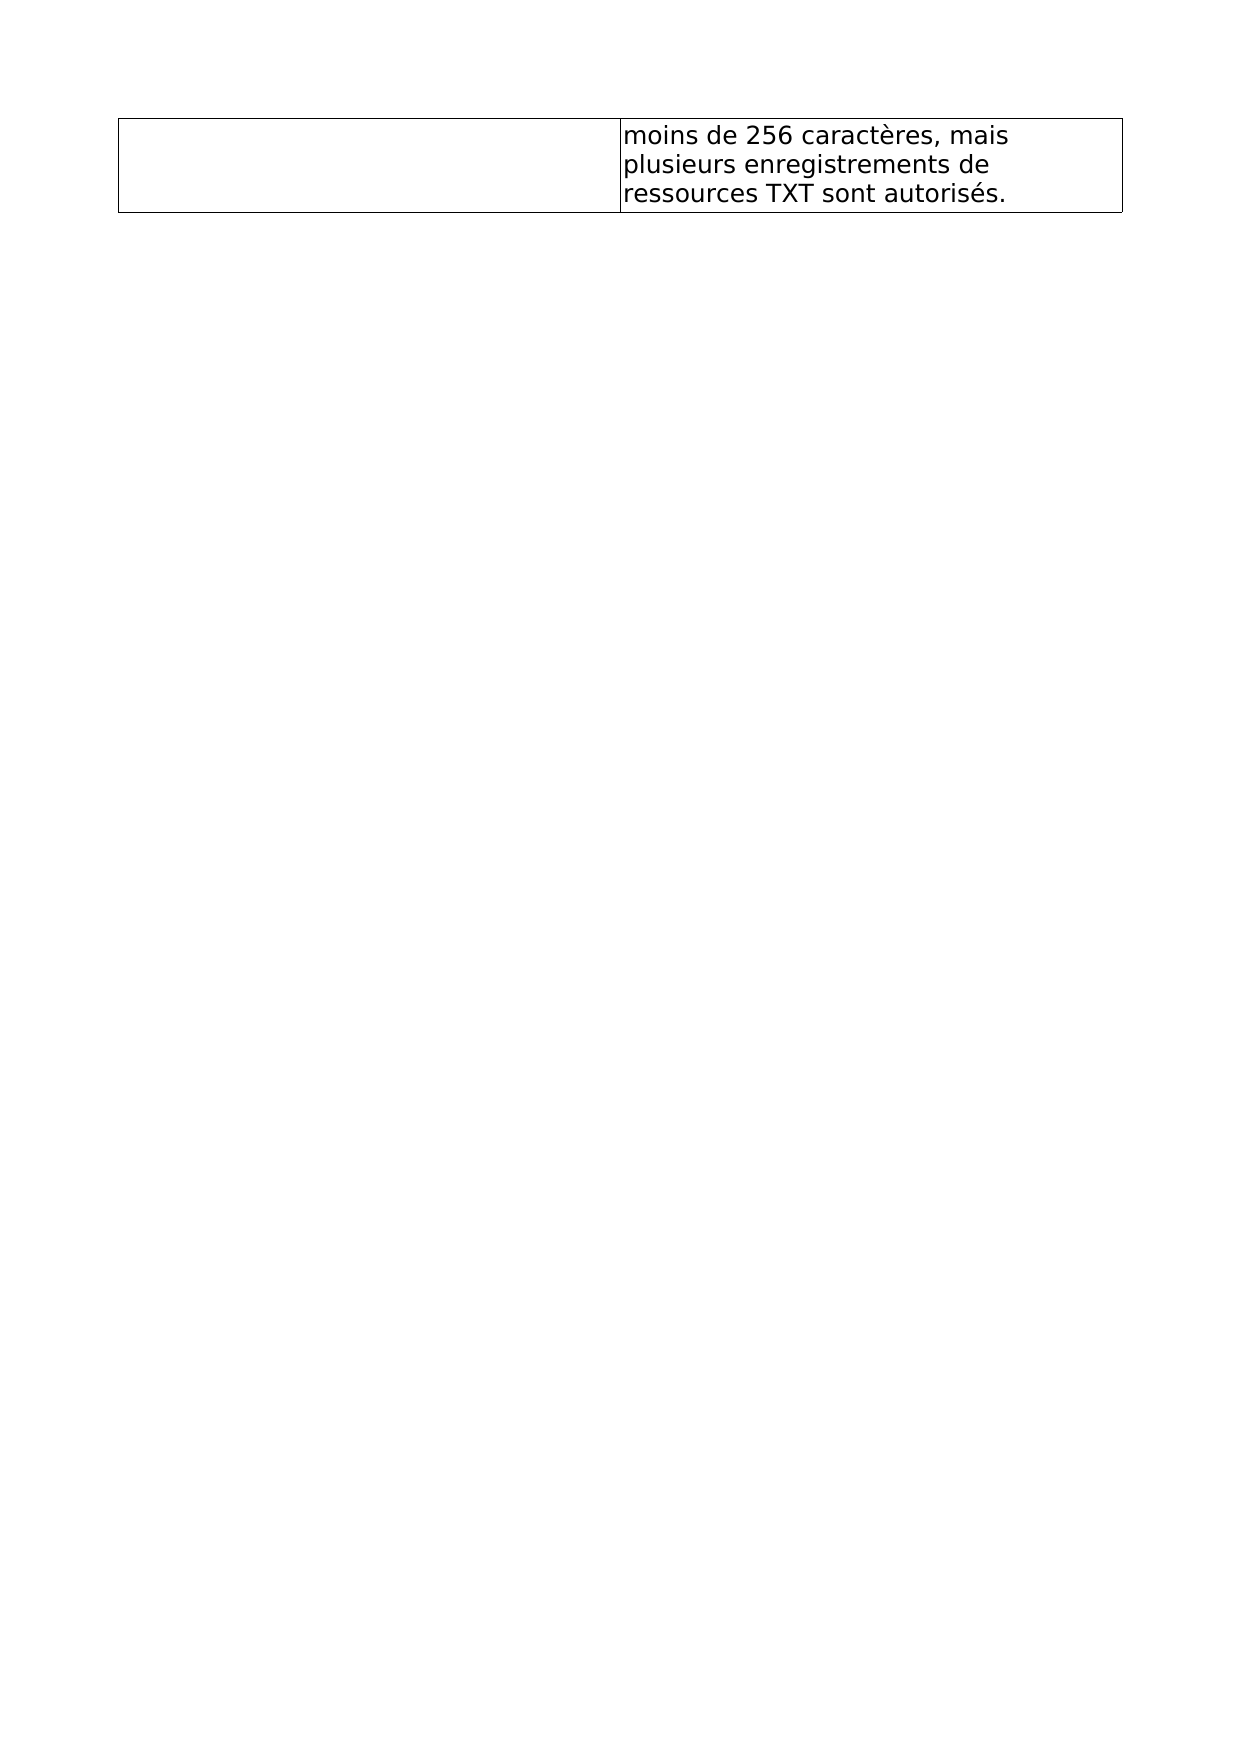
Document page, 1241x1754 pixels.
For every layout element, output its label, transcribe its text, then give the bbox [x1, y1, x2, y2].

table_cell moins de 256 caractères, mais plusieurs enregistrements de ressources TXT sont autorisés. [621, 119, 1122, 212]
table_cell [119, 119, 620, 212]
